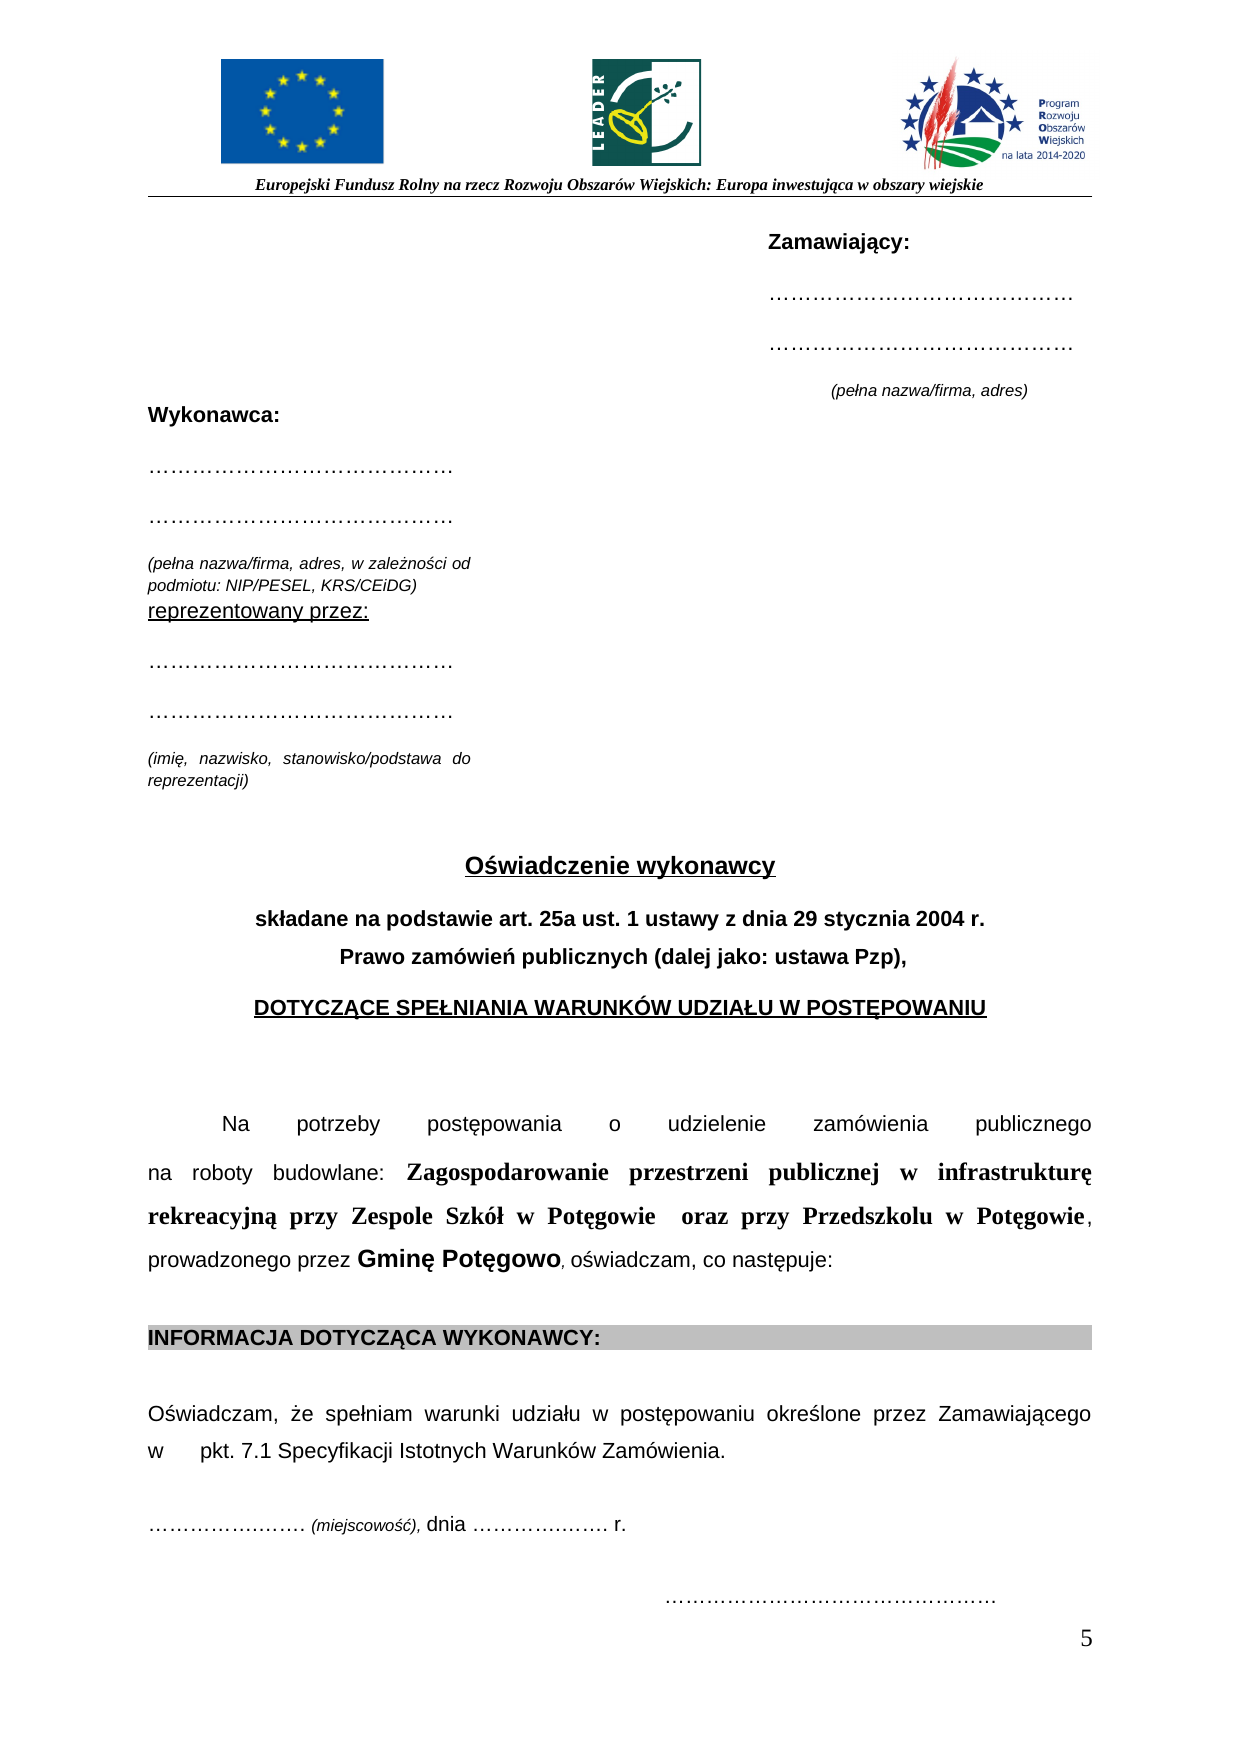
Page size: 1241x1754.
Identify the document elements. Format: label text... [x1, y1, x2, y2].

text ………………………………………… [148, 1584, 1092, 1608]
text Oświadczam, że spełniam warunki udziału w postępowaniu określone przez Zamawiającego w pkt. 7.1 Specyfikacji Istotnych Warunków Zamówienia. [148, 1401, 1092, 1463]
text DOTYCZĄCE SPEŁNIANIA WARUNKÓW UDZIAŁU W POSTĘPOWANIU [148, 994, 1092, 1019]
text ………………………………………………………………………… [148, 648, 472, 723]
text Prawo zamówień publicznych (dalej jako: ustawa Pzp), [148, 944, 1092, 969]
text ………………………………………………………………………… [148, 453, 472, 528]
text Wykonawca: [148, 402, 1092, 427]
text (pełna nazwa/firma, adres, w zależności od podmiotu: NIP/PESEL, KRS/CEiDG) [148, 553, 472, 595]
text (pełna nazwa/firma, adres) [768, 380, 1092, 399]
text ………………………………………………………………………… [768, 279, 1092, 355]
text INFORMACJA DOTYCZĄCA WYKONAWCY: [148, 1325, 1092, 1350]
text składane na podstawie art. 25a ust. 1 ustawy z dnia 29 stycznia 2004 r. [148, 906, 1092, 931]
text (imię, nazwisko, stanowisko/podstawa do reprezentacji) [148, 749, 472, 790]
text …………….……. (miejscowość), dnia ………….……. r. [148, 1512, 1092, 1536]
text Na potrzeby postępowania o udzielenie zamówienia publicznego na roboty budowlane: Zagospodarowanie przestrzeni publicznej w infrastrukturę rekreacyjną przy Zespole Szkół w Potęgowie oraz przy Przedszkolu w Potęgowie, prowadzonego przez Gminę Potęgowo, oświadczam, co następuje: [148, 1111, 1092, 1273]
text Zamawiający: [694, 229, 1092, 254]
text Oświadczenie wykonawcy [148, 851, 1092, 879]
text reprezentowany przez: [148, 597, 1092, 623]
